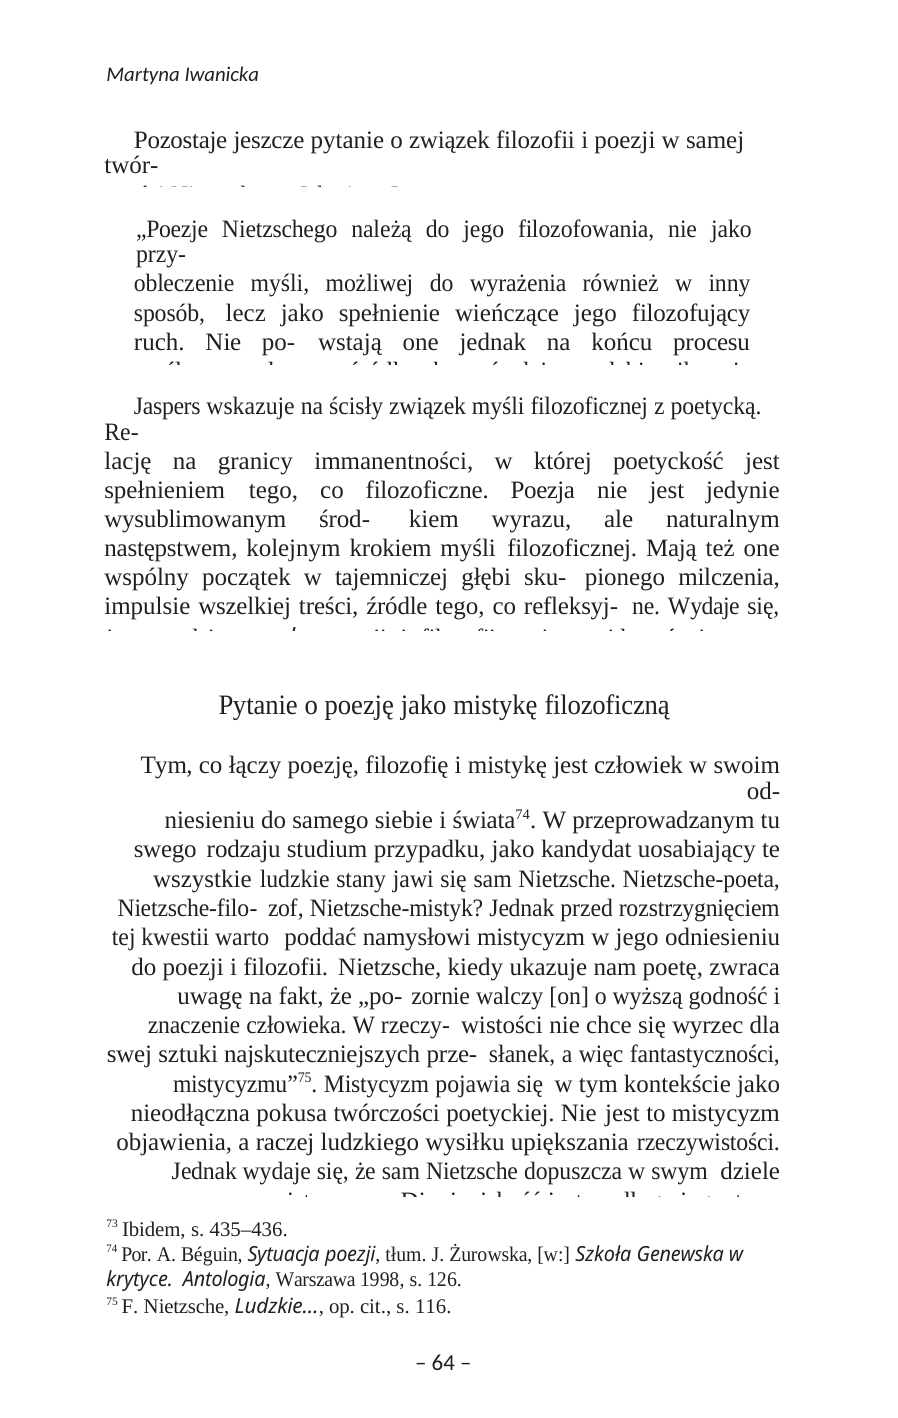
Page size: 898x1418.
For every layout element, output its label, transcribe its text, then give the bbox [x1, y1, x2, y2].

text lację na granicy immanentności, w której poetyckość jest spełnieniem tego, co filozoficzne. Poezja nie jest jedynie wysublimowanym środ- kiem wyrazu, ale naturalnym następstwem, kolejnym krokiem myśli filozoficznej. Mają też one wspólny początek w tajemniczej głębi sku- pionego milczenia, impulsie wszelkiej treści, źródle tego, co refleksyj- ne. Wydaje się, że prawdziwe arche poezji i filozofii może znajdować się poza zakresem tych dziedzin. [104, 446, 780, 630]
text czości Nietzschego. Jak pisze Jaspers: [106, 180, 782, 187]
text Jaspers wskazuje na ścisły związek myśli filozoficznej z poetycką. Re- [104, 394, 782, 445]
text niesieniu do samego siebie i świata74. W przeprowadzanym tu swego rodzaju studium przypadku, jako kandydat uosabiający te wszystkie ludzkie stany jawi się sam Nietzsche. Nietzsche-poeta, Nietzsche-filo- zof, Nietzsche-mistyk? Jednak przed rozstrzygnięciem tej kwestii warto poddać namysłowi mistycyzm w jego odniesieniu do poezji i filozofii. Nietzsche, kiedy ukazuje nam poetę, zwraca uwagę na fakt, że „po- zornie walczy [on] o wyższą godność i znaczenie człowieka. W rzeczy- wistości nie chce się wyrzec dla swej sztuki najskuteczniejszych prze- słanek, a więc fantastyczności, mistycyzmu”75. Mistycyzm pojawia się w tym kontekście jako nieodłączna pokusa twórczości poetyckiej. Nie jest to mistycyzm objawienia, a raczej ludzkiego wysiłku upiększania rzeczywistości. Jednak wydaje się, że sam Nietzsche dopuszcza w swym dziele pewien rodzaj mistycyzmu. Dionizyjskość jest według niego tym, co „nie szanuje jednostki i nawet usiłuje unicestwić indywiduum, [104, 805, 780, 1197]
text 75 F. Nietzsche, Ludzkie…, op. cit., s. 116. [106, 1291, 782, 1319]
text Tym, co łączy poezję, filozofię i mistykę jest człowiek w swoim od- [104, 753, 780, 804]
text obleczenie myśli, możliwej do wyrażenia również w inny sposób, lecz jako spełnienie wieńczące jego filozofujący ruch. Nie po- wstają one jednak na końcu procesu myślowego, lecz u źródła, bezpośrednio z głębi milczenia pełnego treści”73. [134, 268, 750, 364]
text „Poezje Nietzschego należą do jego filozofowania, nie jako przy- [136, 217, 752, 268]
text Pytanie o poezję jako mistykę filozoficzną [218, 692, 670, 720]
text – 64 – [415, 1351, 473, 1376]
text Pozostaje jeszcze pytanie o związek filozofii i poezji w samej twór- [104, 128, 782, 179]
text 74 Por. A. Béguin, Sytuacja poezji, tłum. J. Żurowska, [w:] Szkoła Genewska w krytyce. Antologia, Warszawa 1998, s. 126. [106, 1241, 780, 1291]
text 73 Ibidem, s. 435–436. [106, 1218, 782, 1241]
text Martyna Iwanicka [106, 63, 261, 86]
